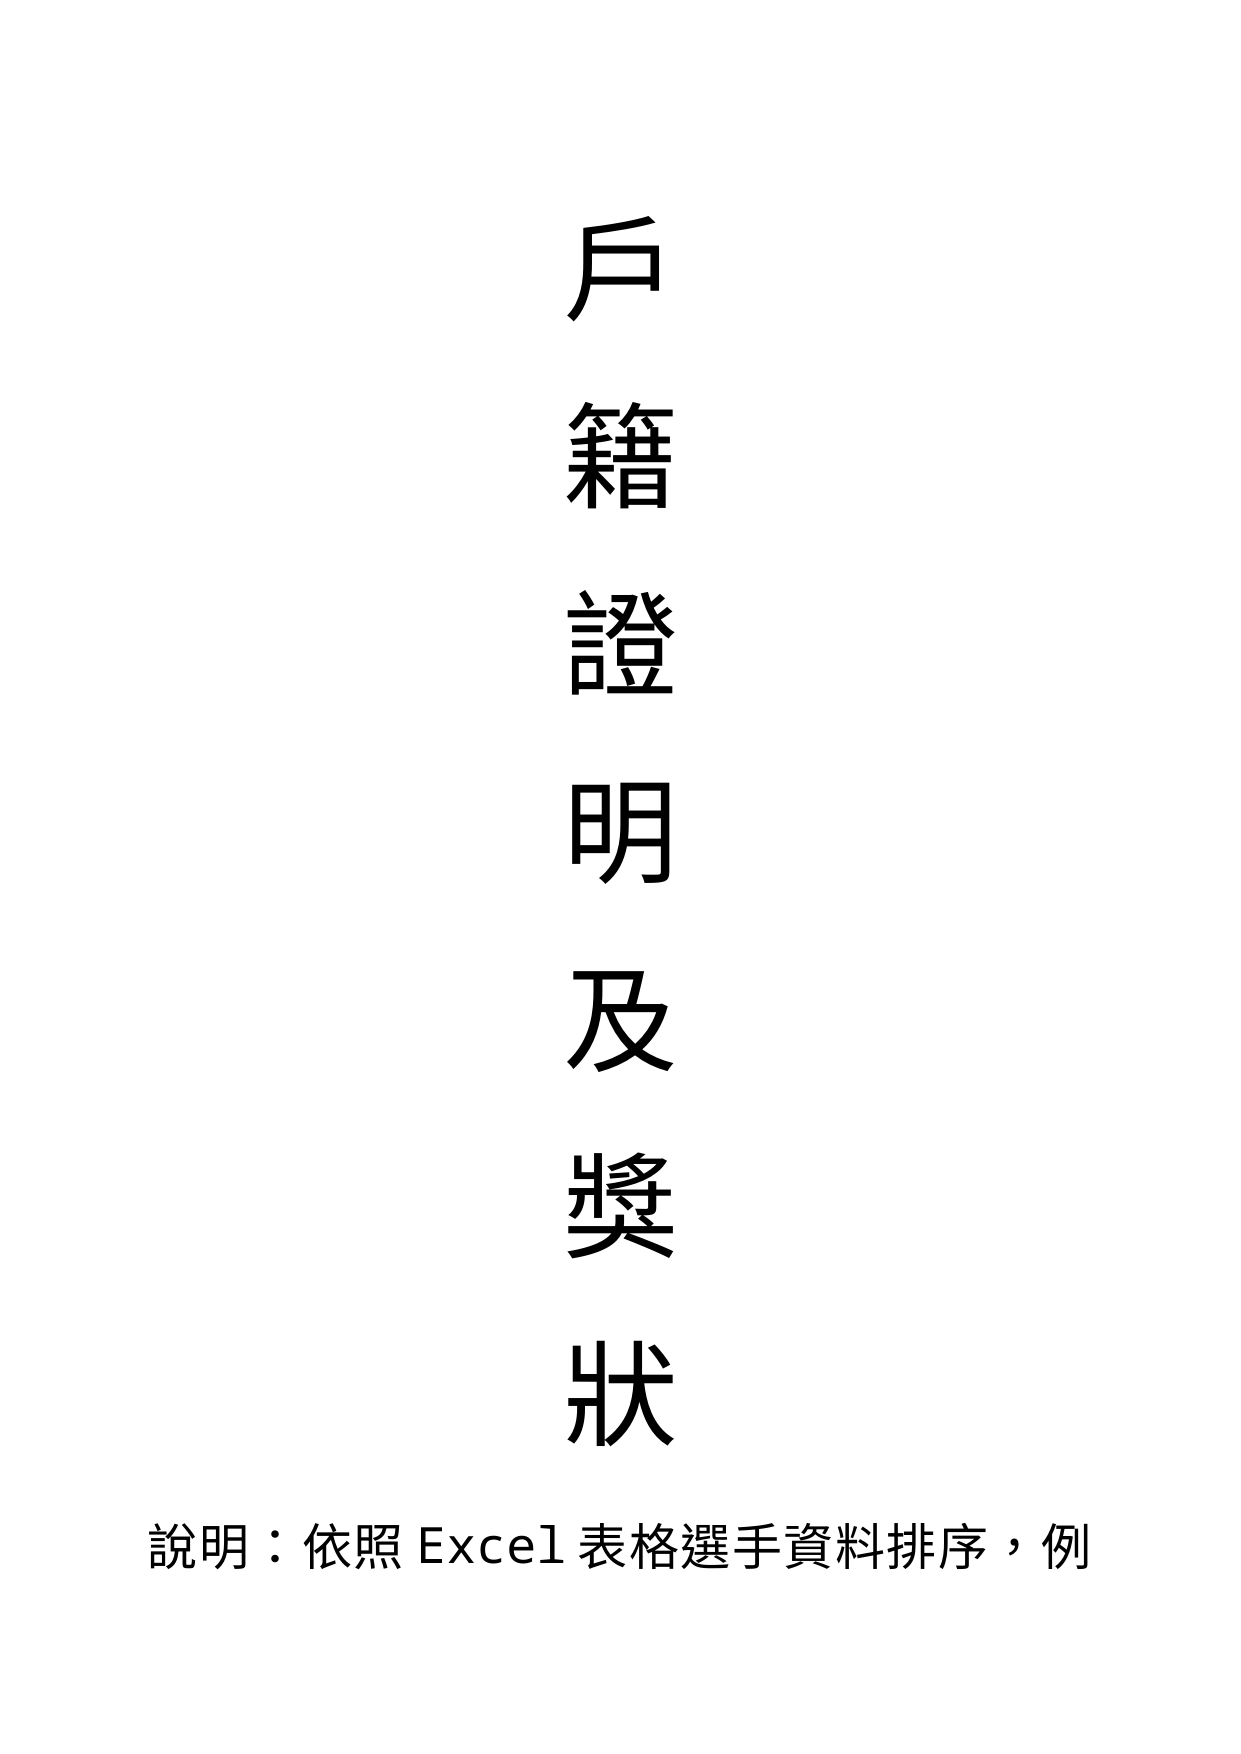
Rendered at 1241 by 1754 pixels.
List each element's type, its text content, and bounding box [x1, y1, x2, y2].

text 籍 [148, 346, 1092, 533]
text 狀 [148, 1283, 1092, 1471]
text 說明：依照Excel表格選手資料排序，例 [148, 1471, 1092, 1596]
text 戶 [148, 158, 1092, 346]
text 證 [148, 533, 1092, 721]
text 及 [148, 908, 1092, 1096]
text 獎 [148, 1096, 1092, 1283]
text 明 [148, 721, 1092, 908]
